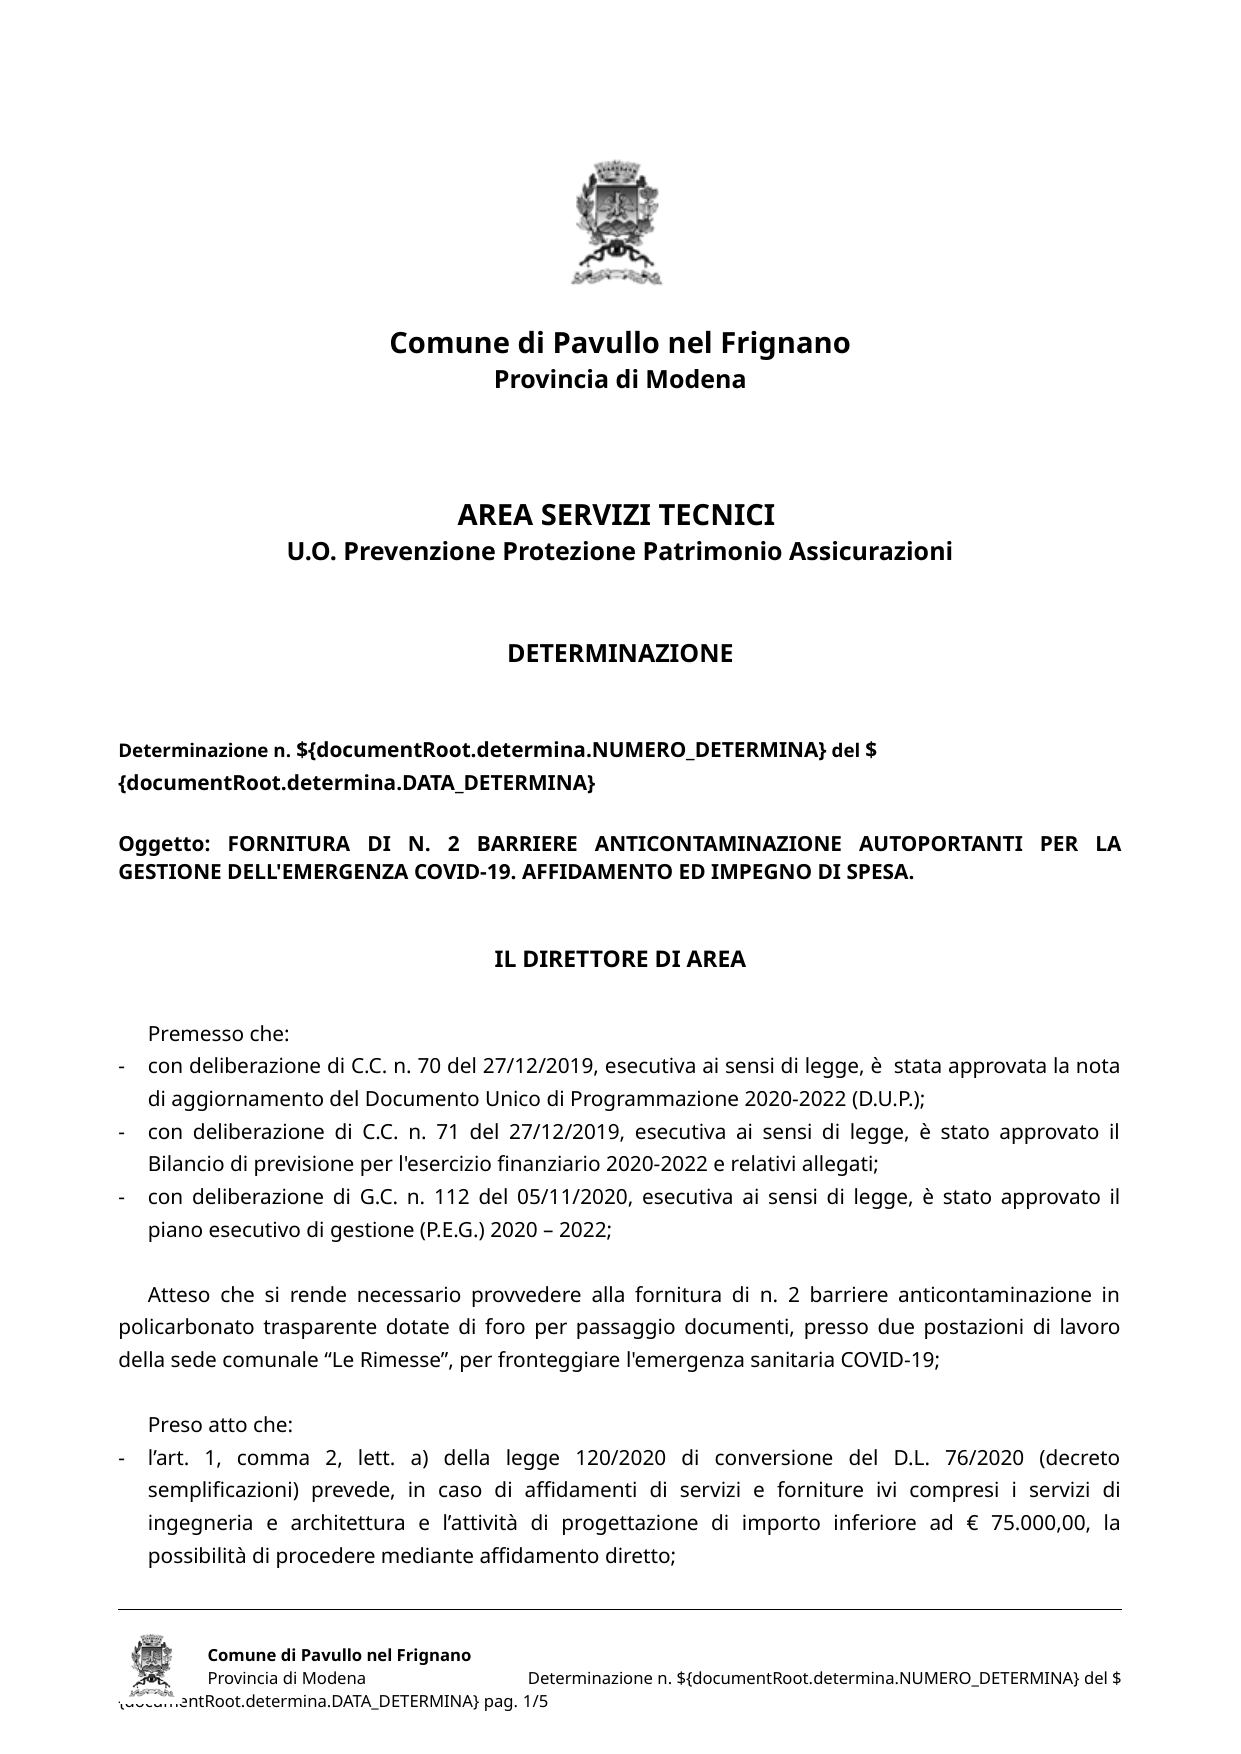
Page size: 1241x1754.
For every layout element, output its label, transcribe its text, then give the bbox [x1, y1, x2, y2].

picture [546, 152, 695, 289]
list con deliberazione di C.C. n. 70 del 27/12/2019, esecutiva ai sensi di legge, è stata approvata la nota di aggiornamento del Documento Unico di Programmazione 2020-2022 (D.U.P.); [118, 1052, 1122, 1113]
text Premesso che: [118, 1019, 1122, 1047]
text Preso atto che: [118, 1410, 1122, 1439]
text AREA SERVIZI TECNICI [118, 494, 1122, 533]
list con deliberazione di G.C. n. 112 del 05/11/2020, esecutiva ai sensi di legge, è stato approvato il piano esecutivo di gestione (P.E.G.) 2020 – 2022; [118, 1182, 1122, 1243]
text Oggetto: FORNITURA DI N. 2 BARRIERE ANTICONTAMINAZIONE AUTOPORTANTI PER LA GESTIONE DELL'EMERGENZA COVID-19. AFFIDAMENTO ED IMPEGNO DI SPESA. [118, 829, 1122, 886]
text Determinazione n. ${documentRoot.determina.NUMERO_DETERMINA} del ${documentRoot.determina.DATA_DETERMINA} [118, 735, 1122, 796]
text DETERMINAZIONE [118, 636, 1122, 670]
text Atteso che si rende necessario provvedere alla fornitura di n. 2 barriere anticontaminazione in policarbonato trasparente dotate di foro per passaggio documenti, presso due postazioni di lavoro della sede comunale “Le Rimesse”, per fronteggiare l'emergenza sanitaria COVID-19; [118, 1280, 1122, 1373]
text IL DIRETTORE DI AREA [118, 943, 1122, 974]
list l’art. 1, comma 2, lett. a) della legge 120/2020 di conversione del D.L. 76/2020 (decreto semplificazioni) prevede, in caso di affidamenti di servizi e forniture ivi compresi i servizi di ingegneria e architettura e l’attività di progettazione di importo inferiore ad € 75.000,00, la possibilità di procedere mediante affidamento diretto; [118, 1443, 1122, 1569]
list con deliberazione di C.C. n. 71 del 27/12/2019, esecutiva ai sensi di legge, è stato approvato il Bilancio di previsione per l'esercizio finanziario 2020-2022 e relativi allegati; [118, 1117, 1122, 1178]
picture [120, 1631, 183, 1704]
text U.O. Prevenzione Protezione Patrimonio Assicurazioni [118, 533, 1122, 568]
